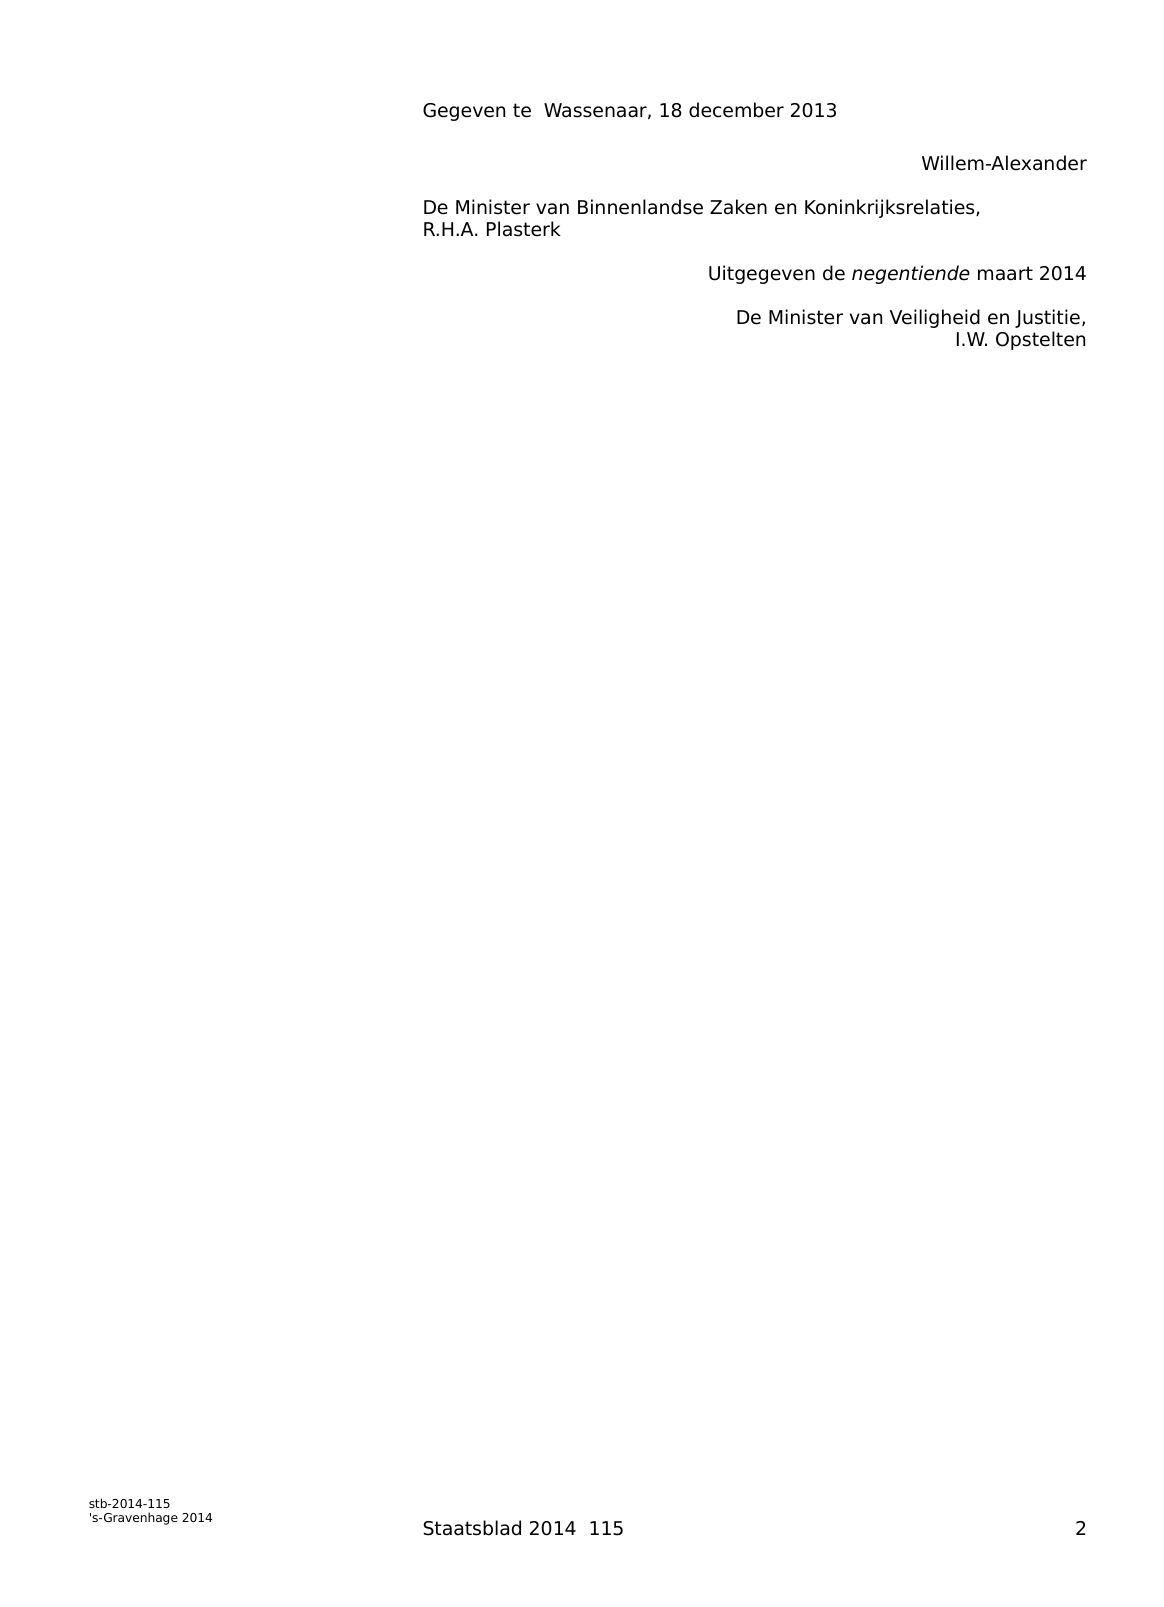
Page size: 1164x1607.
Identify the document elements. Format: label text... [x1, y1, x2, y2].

text Uitgegeven de negentiende maart 2014 [422, 263, 1087, 285]
text De Minister van Veiligheid en Justitie, I.W. Opstelten [422, 307, 1087, 351]
text De Minister van Binnenlandse Zaken en Koninkrijksrelaties, R.H.A. Plasterk [422, 197, 1087, 241]
text Gegeven te Wassenaar, 18 december 2013 [422, 100, 1087, 122]
text stb-2014-115 [88, 1497, 323, 1511]
text 's-Gravenhage 2014 [88, 1511, 323, 1525]
text Willem-Alexander [422, 152, 1087, 174]
